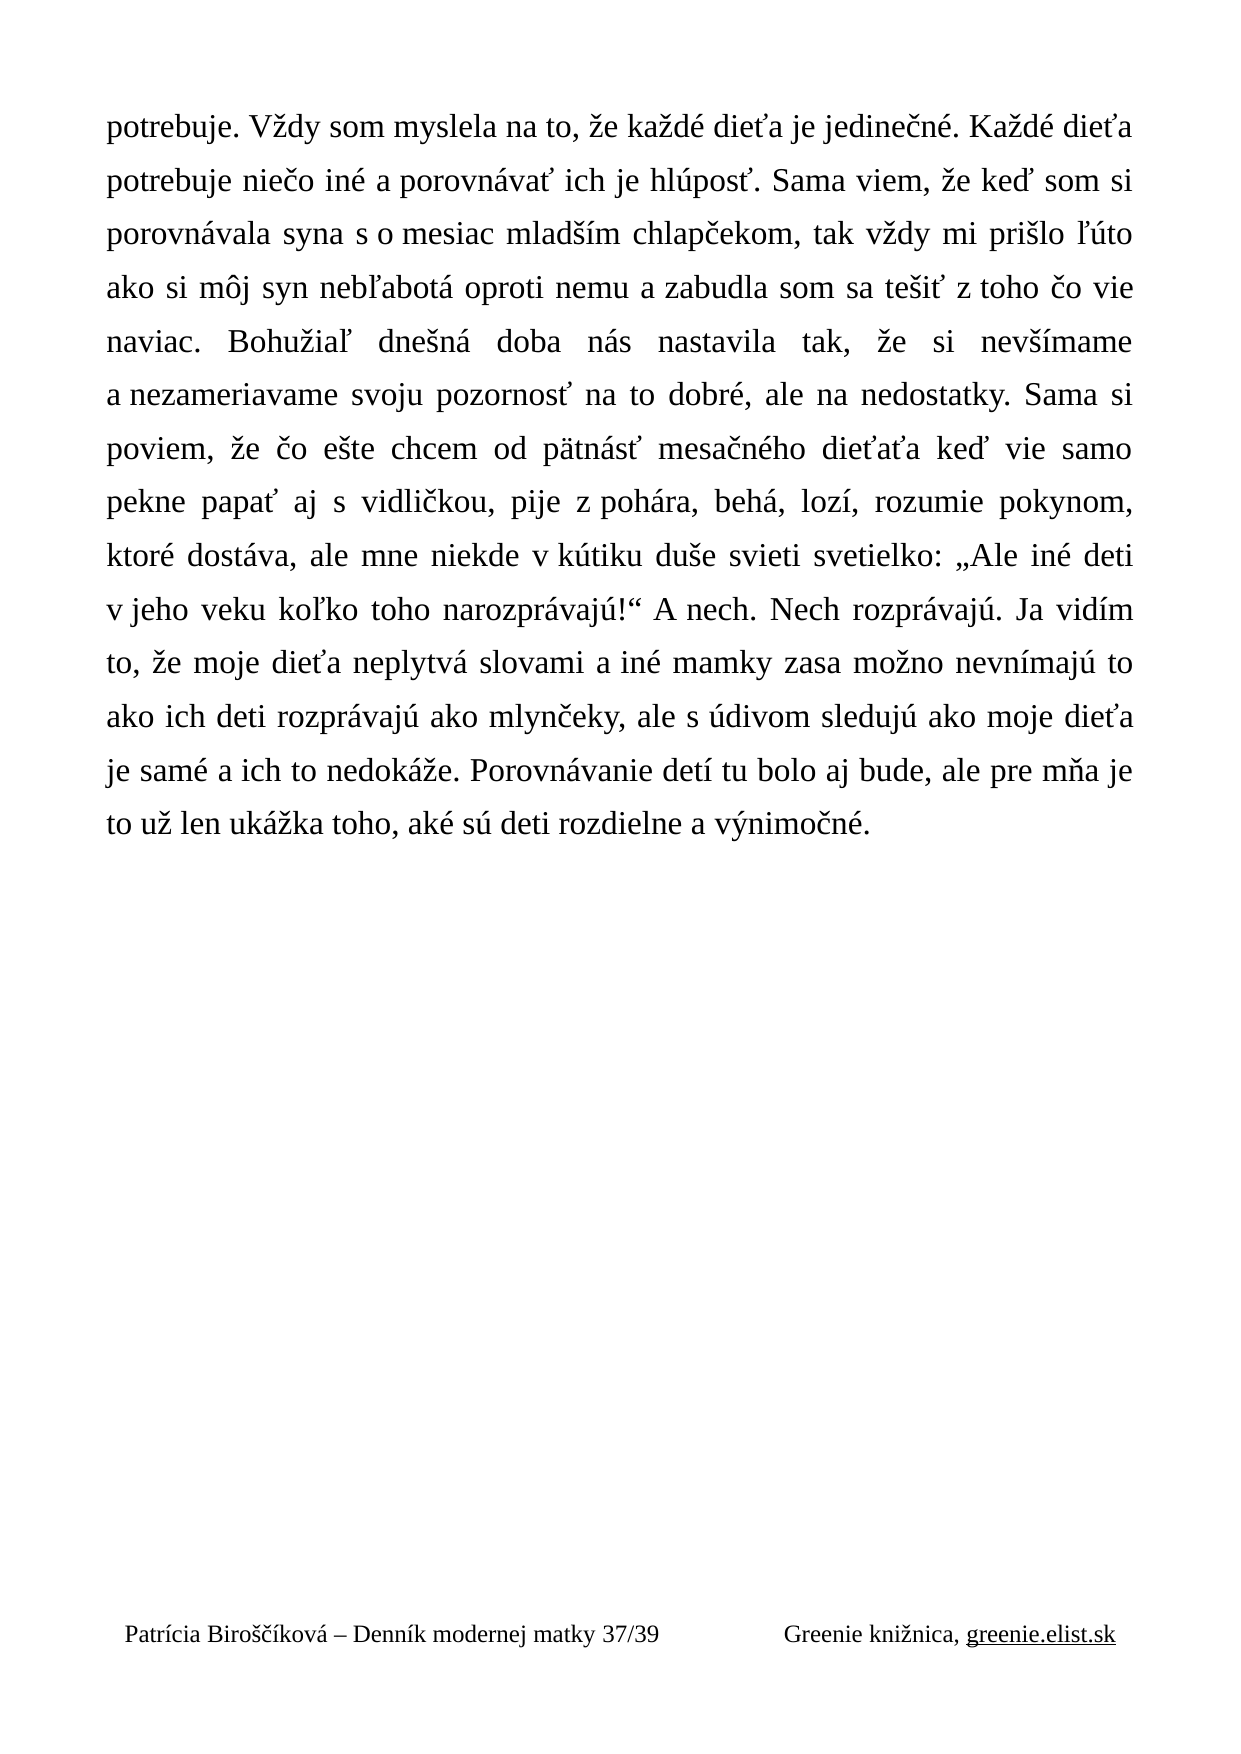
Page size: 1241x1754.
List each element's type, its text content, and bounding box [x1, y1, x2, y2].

text potrebuje. Vždy som myslela na to, že každé dieťa je jedinečné. Každé dieťa potrebuje niečo iné a porovnávať ich je hlúposť. Sama viem, že keď som si porovnávala syna s o mesiac mladším chlapčekom, tak vždy mi prišlo ľúto ako si môj syn nebľabotá oproti nemu a zabudla som sa tešiť z toho čo vie naviac. Bohužiaľ dnešná doba nás nastavila tak, že si nevšímame a nezameriavame svoju pozornosť na to dobré, ale na nedostatky. Sama si poviem, že čo ešte chcem od pätnásť mesačného dieťaťa keď vie samo pekne papať aj s vidličkou, pije z pohára, behá, lozí, rozumie pokynom, ktoré dostáva, ale mne niekde v kútiku duše svieti svetielko: „Ale iné deti v jeho veku koľko toho narozprávajú!“ A nech. Nech rozprávajú. Ja vidím to, že moje dieťa neplytvá slovami a iné mamky zasa možno nevnímajú to ako ich deti rozprávajú ako mlynčeky, ale s údivom sledujú ako moje dieťa je samé a ich to nedokáže. Porovnávanie detí tu bolo aj bude, ale pre mňa je to už len ukážka toho, aké sú deti rozdielne a výnimočné. [106, 106, 1134, 842]
